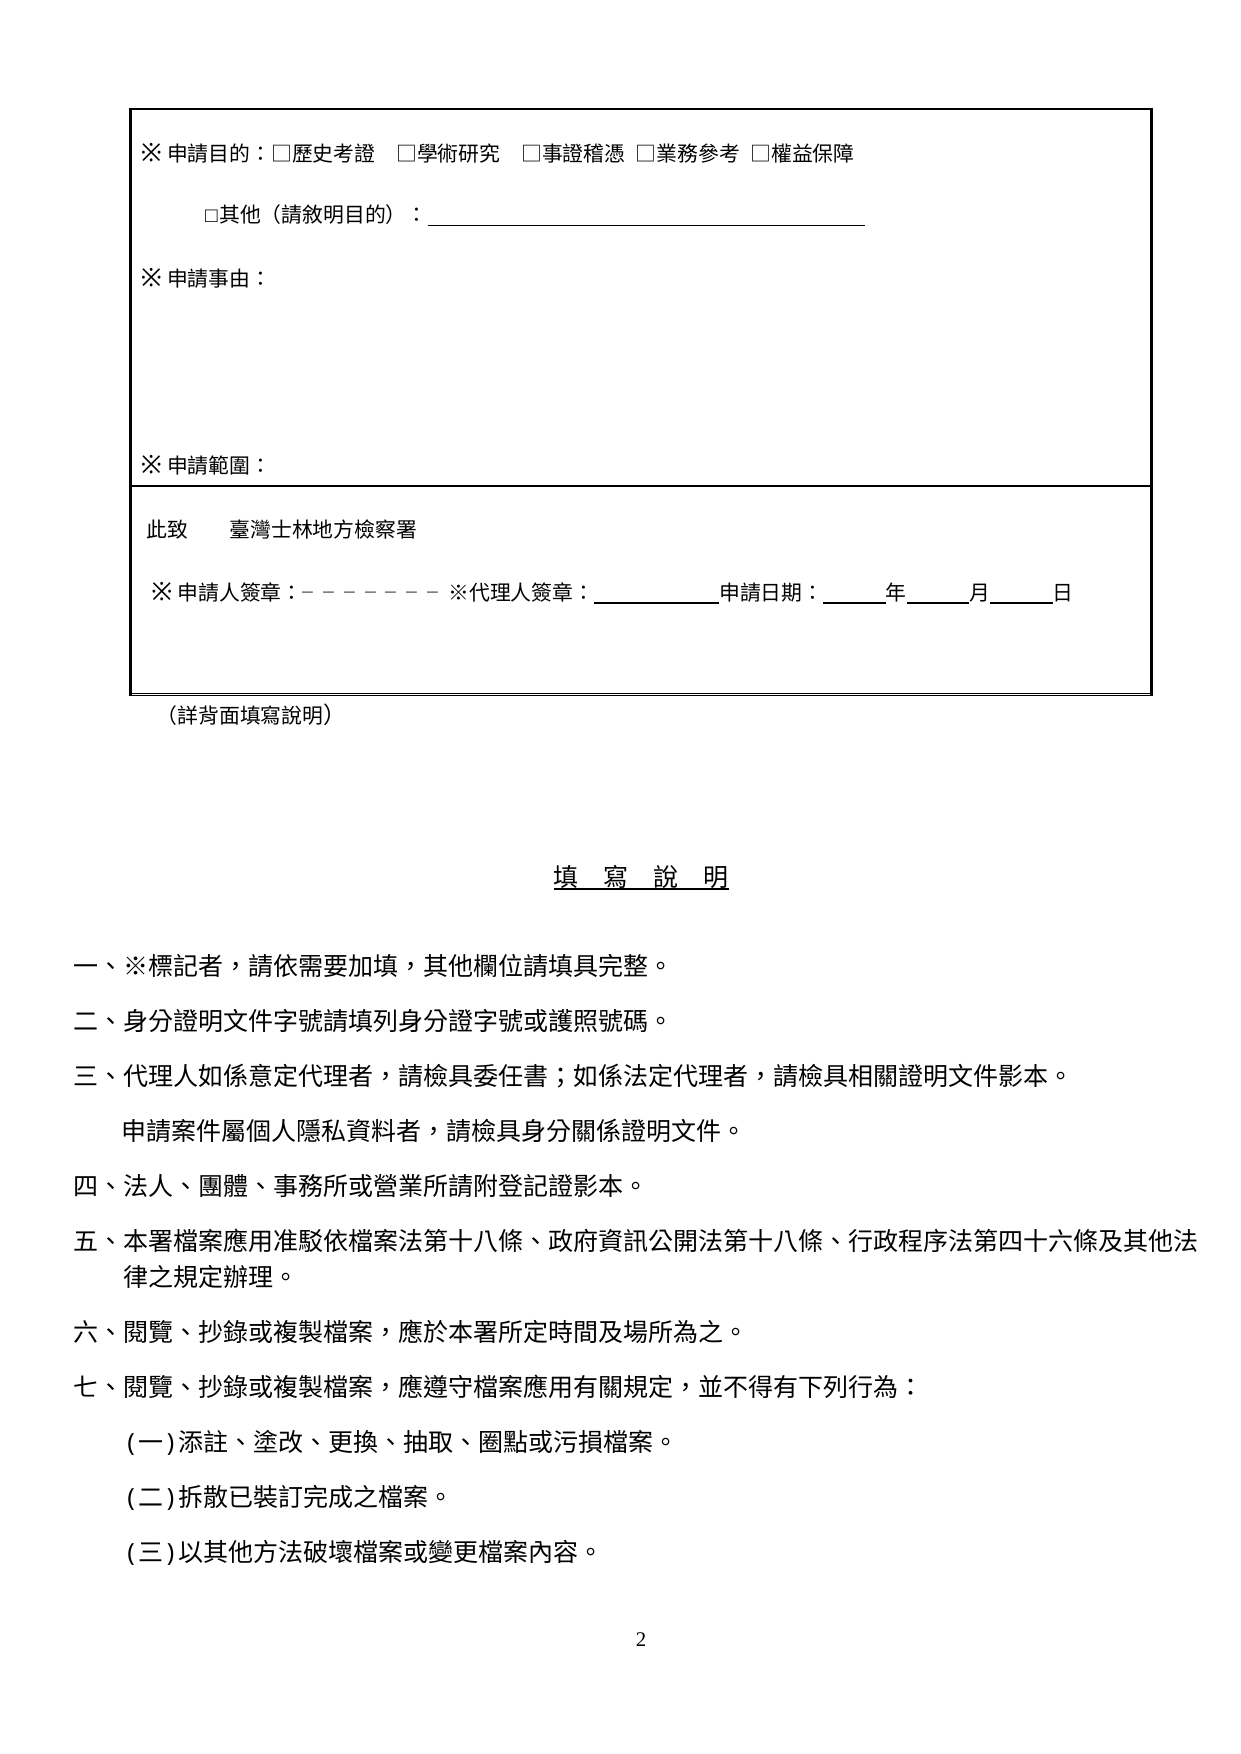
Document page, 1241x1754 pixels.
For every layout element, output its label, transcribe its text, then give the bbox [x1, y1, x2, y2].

text 六、閱覽、抄錄或複製檔案，應於本署所定時間及場所為之。 [73, 1313, 1208, 1349]
text 五、本署檔案應用准駁依檔案法第十八條、政府資訊公開法第十八條、行政程序法第四十六條及其他法 律之規定辦理。 [73, 1222, 1208, 1294]
text 填 寫 說 明 [73, 857, 1208, 894]
text 一、※標記者，請依需要加填，其他欄位請填具完整。 [73, 947, 1208, 983]
text 二、身分證明文件字號請填列身分證字號或護照號碼。 [73, 1002, 1208, 1038]
text 七、閱覽、抄錄或複製檔案，應遵守檔案應用有關規定，並不得有下列行為： [73, 1368, 1208, 1404]
table_cell 此致 臺灣士林地方檢察署 ※申請人簽章：╴╴╴╴╴╴╴※代理人簽章： 申請日期： 年 月 日 [132, 487, 1150, 693]
table_cell ※申請目的：□歷史考證 □學術研究 □事證稽憑 □業務參考 □權益保障 □其他（請敘明目的）： ※申請事由： ※申請範圍： [132, 110, 1150, 485]
text 四、法人、團體、事務所或營業所請附登記證影本。 [73, 1167, 1208, 1203]
text 申請案件屬個人隱私資料者，請檢具身分關係證明文件。 [83, 1112, 1208, 1148]
text 三、代理人如係意定代理者，請檢具委任書；如係法定代理者，請檢具相關證明文件影本。 [73, 1057, 1208, 1093]
text (二)拆散已裝訂完成之檔案。 [73, 1478, 1208, 1514]
text （詳背面填寫說明） [73, 696, 1208, 730]
text (三)以其他方法破壞檔案或變更檔案內容。 [73, 1533, 1208, 1569]
text (一)添註、塗改、更換、抽取、圈點或污損檔案。 [73, 1423, 1208, 1459]
